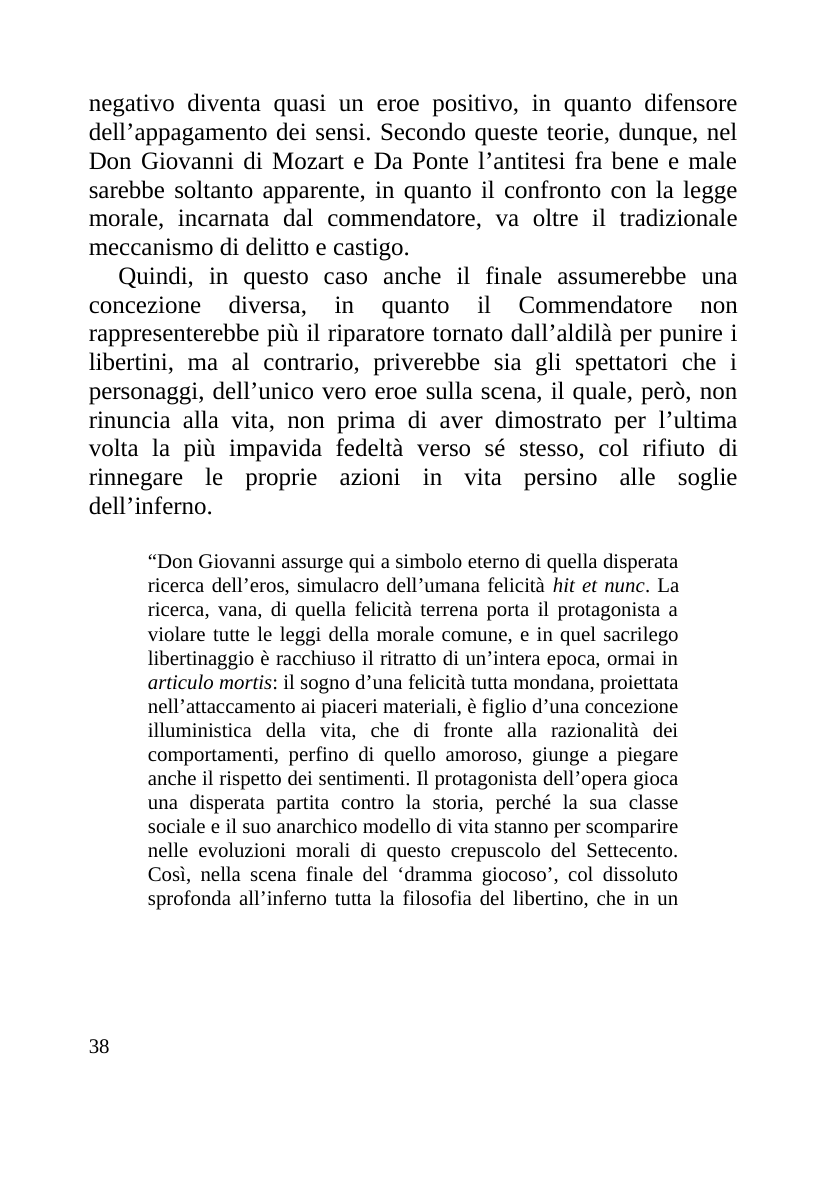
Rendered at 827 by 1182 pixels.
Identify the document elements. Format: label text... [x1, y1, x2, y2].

text negativo diventa quasi un eroe positivo, in quanto difensore dell’appagamento dei sensi. Secondo queste teorie, dunque, nel Don Giovanni di Mozart e Da Ponte l’antitesi fra bene e male sarebbe soltanto apparente, in quanto il confronto con la legge morale, incarnata dal commendatore, va oltre il tradizionale meccanismo di delitto e castigo. [88, 88, 738, 261]
text “Don Giovanni assurge qui a simbolo eterno di quella disperata ricerca dell’eros, simulacro dell’umana felicità hit et nunc. La ricerca, vana, di quella felicità terrena porta il protagonista a violare tutte le leggi della morale comune, e in quel sacrilego libertinaggio è racchiuso il ritratto di un’intera epoca, ormai in articulo mortis: il sogno d’una felicità tutta mondana, proiettata nell’attaccamento ai piaceri materiali, è figlio d’una concezione illuministica della vita, che di fronte alla razionalità dei comportamenti, perfino di quello amoroso, giunge a piegare anche il rispetto dei sentimenti. Il protagonista dell’opera gioca una disperata partita contro la storia, perché la sua classe sociale e il suo anarchico modello di vita stanno per scomparire nelle evoluzioni morali di questo crepuscolo del Settecento. Così, nella scena finale del ‘dramma giocoso’, col dissoluto sprofonda all’inferno tutta la filosofia del libertino, che in un [148, 549, 679, 910]
text Quindi, in questo caso anche il finale assumerebbe una concezione diversa, in quanto il Commendatore non rappresenterebbe più il riparatore tornato dall’aldilà per punire i libertini, ma al contrario, priverebbe sia gli spettatori che i personaggi, dell’unico vero eroe sulla scena, il quale, però, non rinuncia alla vita, non prima di aver dimostrato per l’ultima volta la più impavida fedeltà verso sé stesso, col rifiuto di rinnegare le proprie azioni in vita persino alle soglie dell’inferno. [88, 261, 738, 520]
